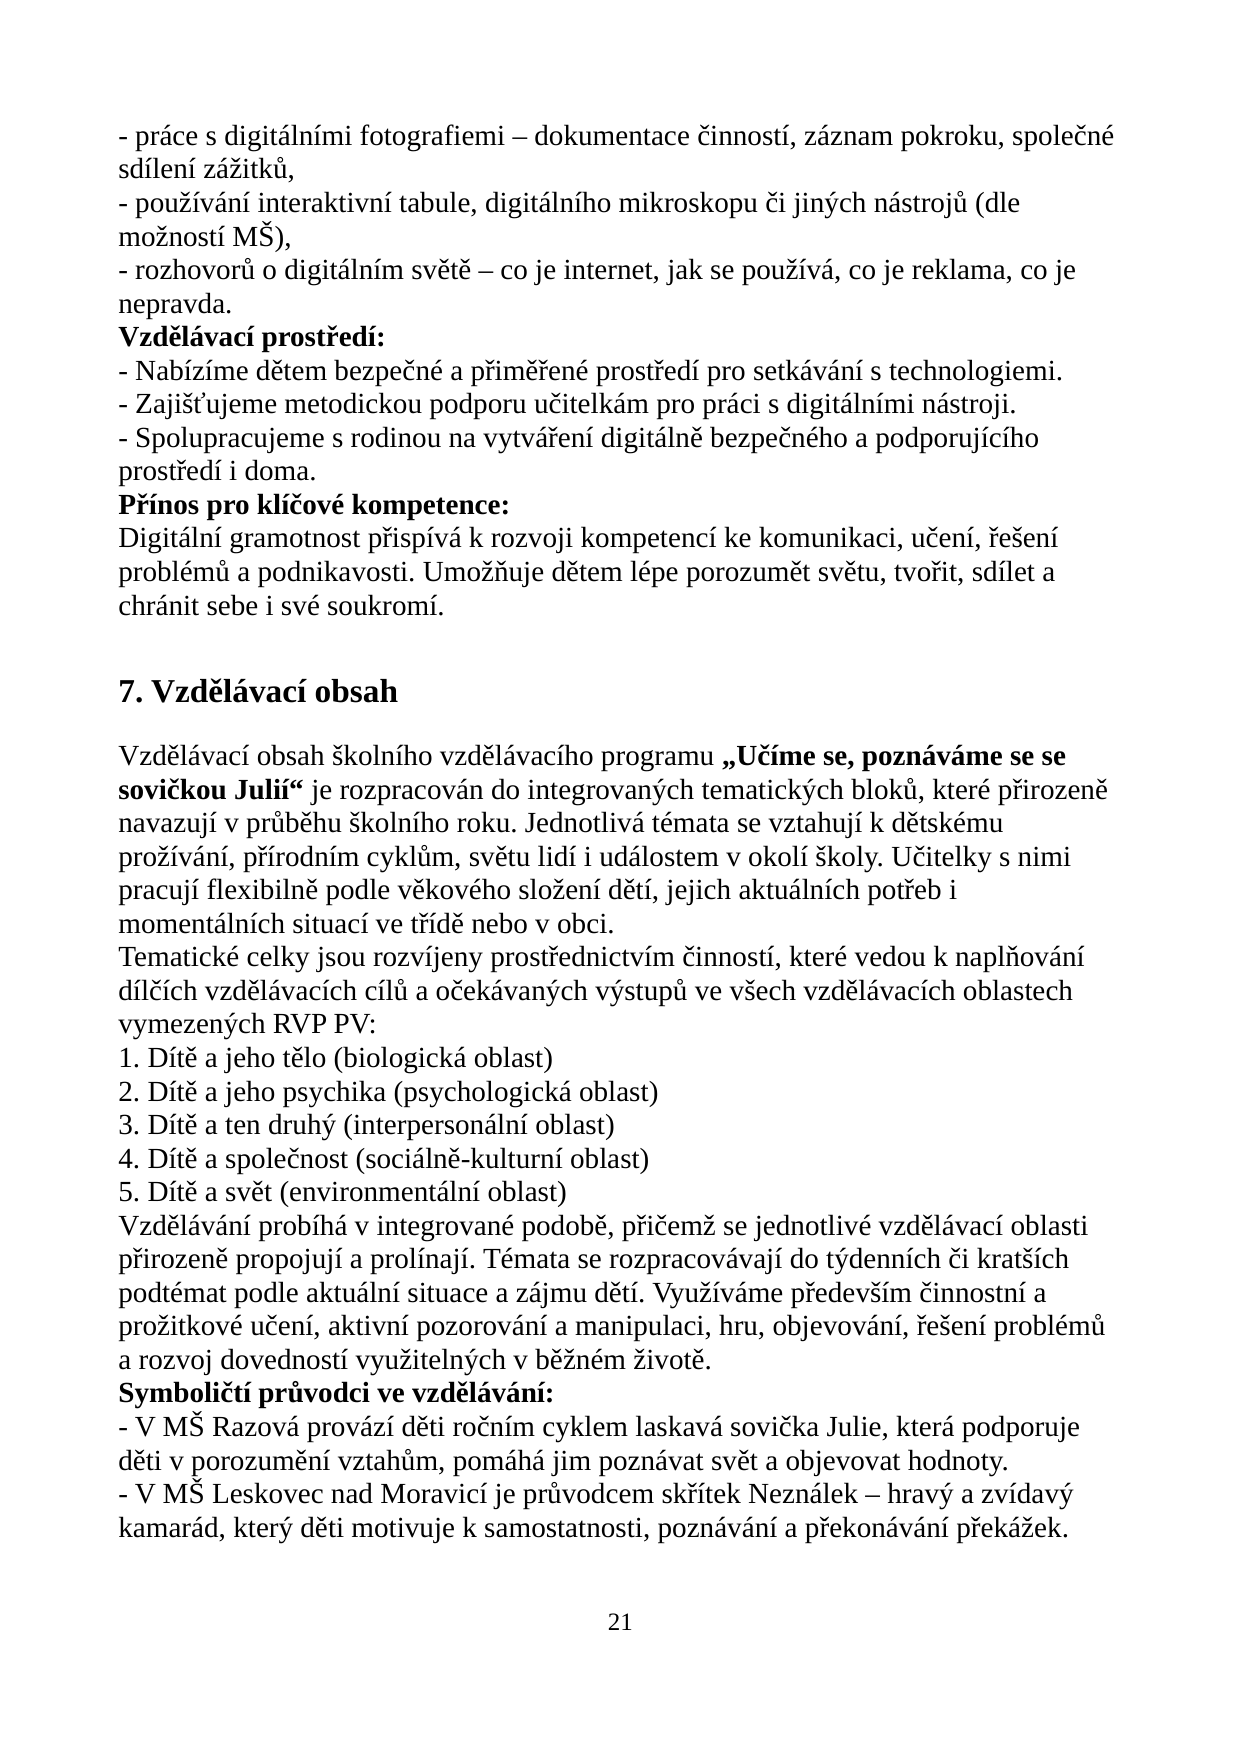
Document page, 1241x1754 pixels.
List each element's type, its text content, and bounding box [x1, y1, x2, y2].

text 5. Dítě a svět (environmentální oblast) [118, 1174, 1122, 1208]
text Přínos pro klíčové kompetence: [118, 487, 1122, 521]
text - V MŠ Leskovec nad Moravicí je průvodcem skřítek Neználek – hravý a zvídavý kamarád, který děti motivuje k samostatnosti, poznávání a překonávání překážek. [118, 1476, 1122, 1543]
text 2. Dítě a jeho psychika (psychologická oblast) [118, 1074, 1122, 1107]
text - rozhovorů o digitálním světě – co je internet, jak se používá, co je reklama, co je nepravda. [118, 252, 1122, 319]
text Vzdělávací obsah školního vzdělávacího programu „Učíme se, poznáváme se se sovičkou Julií“ je rozpracován do integrovaných tematických bloků, které přirozeně navazují v průběhu školního roku. Jednotlivá témata se vztahují k dětskému prožívání, přírodním cyklům, světu lidí i událostem v okolí školy. Učitelky s nimi pracují flexibilně podle věkového složení dětí, jejich aktuálních potřeb i momentálních situací ve třídě nebo v obci. [118, 738, 1122, 939]
text Vzdělávací prostředí: [118, 319, 1122, 353]
text - používání interaktivní tabule, digitálního mikroskopu či jiných nástrojů (dle možností MŠ), [118, 185, 1122, 252]
text - Zajišťujeme metodickou podporu učitelkám pro práci s digitálními nástroji. [118, 386, 1122, 420]
text - práce s digitálními fotografiemi – dokumentace činností, záznam pokroku, společné sdílení zážitků, [118, 118, 1122, 185]
text Vzdělávání probíhá v integrované podobě, přičemž se jednotlivé vzdělávací oblasti přirozeně propojují a prolínají. Témata se rozpracovávají do týdenních či kratších podtémat podle aktuální situace a zájmu dětí. Využíváme především činnostní a prožitkové učení, aktivní pozorování a manipulaci, hru, objevování, řešení problémů a rozvoj dovedností využitelných v běžném životě. [118, 1208, 1122, 1376]
text - Nabízíme dětem bezpečné a přiměřené prostředí pro setkávání s technologiemi. [118, 353, 1122, 386]
text Tematické celky jsou rozvíjeny prostřednictvím činností, které vedou k naplňování dílčích vzdělávacích cílů a očekávaných výstupů ve všech vzdělávacích oblastech vymezených RVP PV: [118, 939, 1122, 1040]
text Symboličtí průvodci ve vzdělávání: [118, 1376, 1122, 1409]
text - Spolupracujeme s rodinou na vytváření digitálně bezpečného a podporujícího prostředí i doma. [118, 420, 1122, 487]
text 3. Dítě a ten druhý (interpersonální oblast) [118, 1107, 1122, 1141]
text 1. Dítě a jeho tělo (biologická oblast) [118, 1040, 1122, 1074]
text - V MŠ Razová provází děti ročním cyklem laskavá sovička Julie, která podporuje děti v porozumění vztahům, pomáhá jim poznávat svět a objevovat hodnoty. [118, 1409, 1122, 1476]
subtitle 7. Vzdělávací obsah [118, 671, 1122, 709]
text Digitální gramotnost přispívá k rozvoji kompetencí ke komunikaci, učení, řešení problémů a podnikavosti. Umožňuje dětem lépe porozumět světu, tvořit, sdílet a chránit sebe i své soukromí. [118, 521, 1122, 621]
text 4. Dítě a společnost (sociálně-kulturní oblast) [118, 1141, 1122, 1174]
